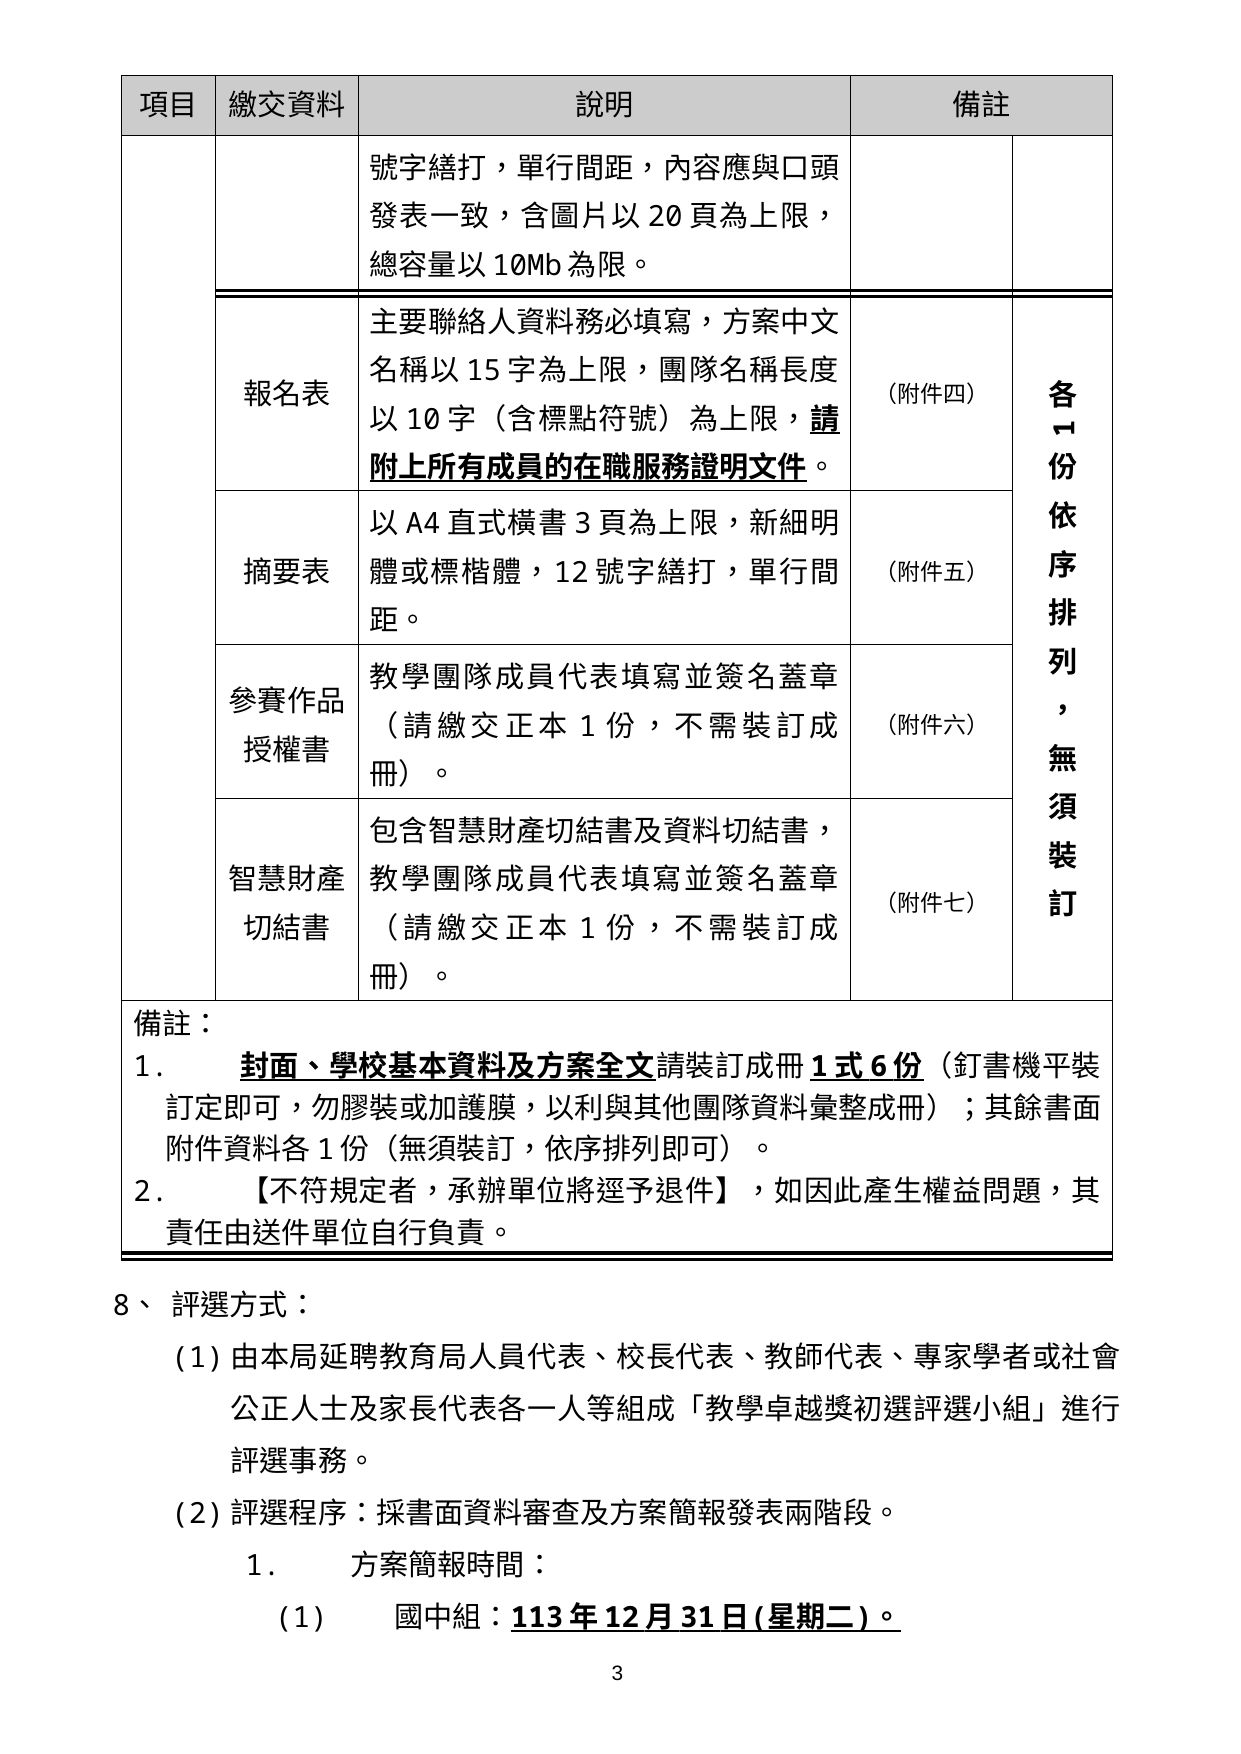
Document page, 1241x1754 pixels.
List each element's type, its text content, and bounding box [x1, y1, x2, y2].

table_cell [122, 136, 215, 1000]
table_cell 包含智慧財產切結書及資料切結書，教學團隊成員代表填寫並簽名蓋章（請繳交正本1份，不需裝訂成冊）。 [359, 799, 850, 1000]
table_cell [216, 136, 358, 289]
table_cell [1013, 136, 1112, 289]
table_cell 備註： 封面、學校基本資料及方案全文請裝訂成冊1式6份（釘書機平裝訂定即可，勿膠裝或加護膜，以利與其他團隊資料彙整成冊）；其餘書面附件資料各1份（無須裝訂，依序排列即可）。 【不符規定者，承辦單位將逕予退件】，如因此產生權益問題，其責任由送件單位自行負責。 [122, 1001, 1112, 1251]
table_cell （附件七） [851, 799, 1012, 1000]
table_cell 智慧財產 切結書 [216, 799, 358, 1000]
table_cell （附件六） [851, 645, 1012, 798]
table_cell 摘要表 [216, 491, 358, 644]
list 國中組：113年12月31日(星期二)。 [275, 1586, 1122, 1638]
table_cell 各1份依序排列，無須裝訂 [1013, 298, 1112, 1000]
table_header 項目 [122, 76, 215, 135]
table_cell 號字繕打，單行間距，內容應與口頭發表一致，含圖片以20頁為上限，總容量以10Mb為限。 [359, 136, 850, 289]
table_cell 以A4直式橫書3頁為上限，新細明體或標楷體，12號字繕打，單行間距。 [359, 491, 850, 644]
list 評選方式： [112, 1273, 1122, 1325]
table_cell （附件四） [851, 298, 1012, 490]
table_header 繳交資料 [216, 76, 358, 135]
list 由本局延聘教育局人員代表、校長代表、教師代表、專家學者或社會公正人士及家長代表各一人等組成「教學卓越獎初選評選小組」進行評選事務。 [171, 1325, 1122, 1482]
table_cell 主要聯絡人資料務必填寫，方案中文名稱以15字為上限，團隊名稱長度以10字（含標點符號）為上限，請附上所有成員的在職服務證明文件。 [359, 298, 850, 490]
list 方案簡報時間： [245, 1534, 1122, 1586]
table_cell 報名表 [216, 298, 358, 490]
table_cell （附件五） [851, 491, 1012, 644]
list 評選程序：採書面資料審查及方案簡報發表兩階段。 [171, 1482, 1122, 1534]
table_cell [851, 136, 1012, 289]
table_header 備註 [851, 76, 1112, 135]
table_header 說明 [359, 76, 850, 135]
table_cell 參賽作品 授權書 [216, 645, 358, 798]
table_cell 教學團隊成員代表填寫並簽名蓋章（請繳交正本1份，不需裝訂成冊）。 [359, 645, 850, 798]
